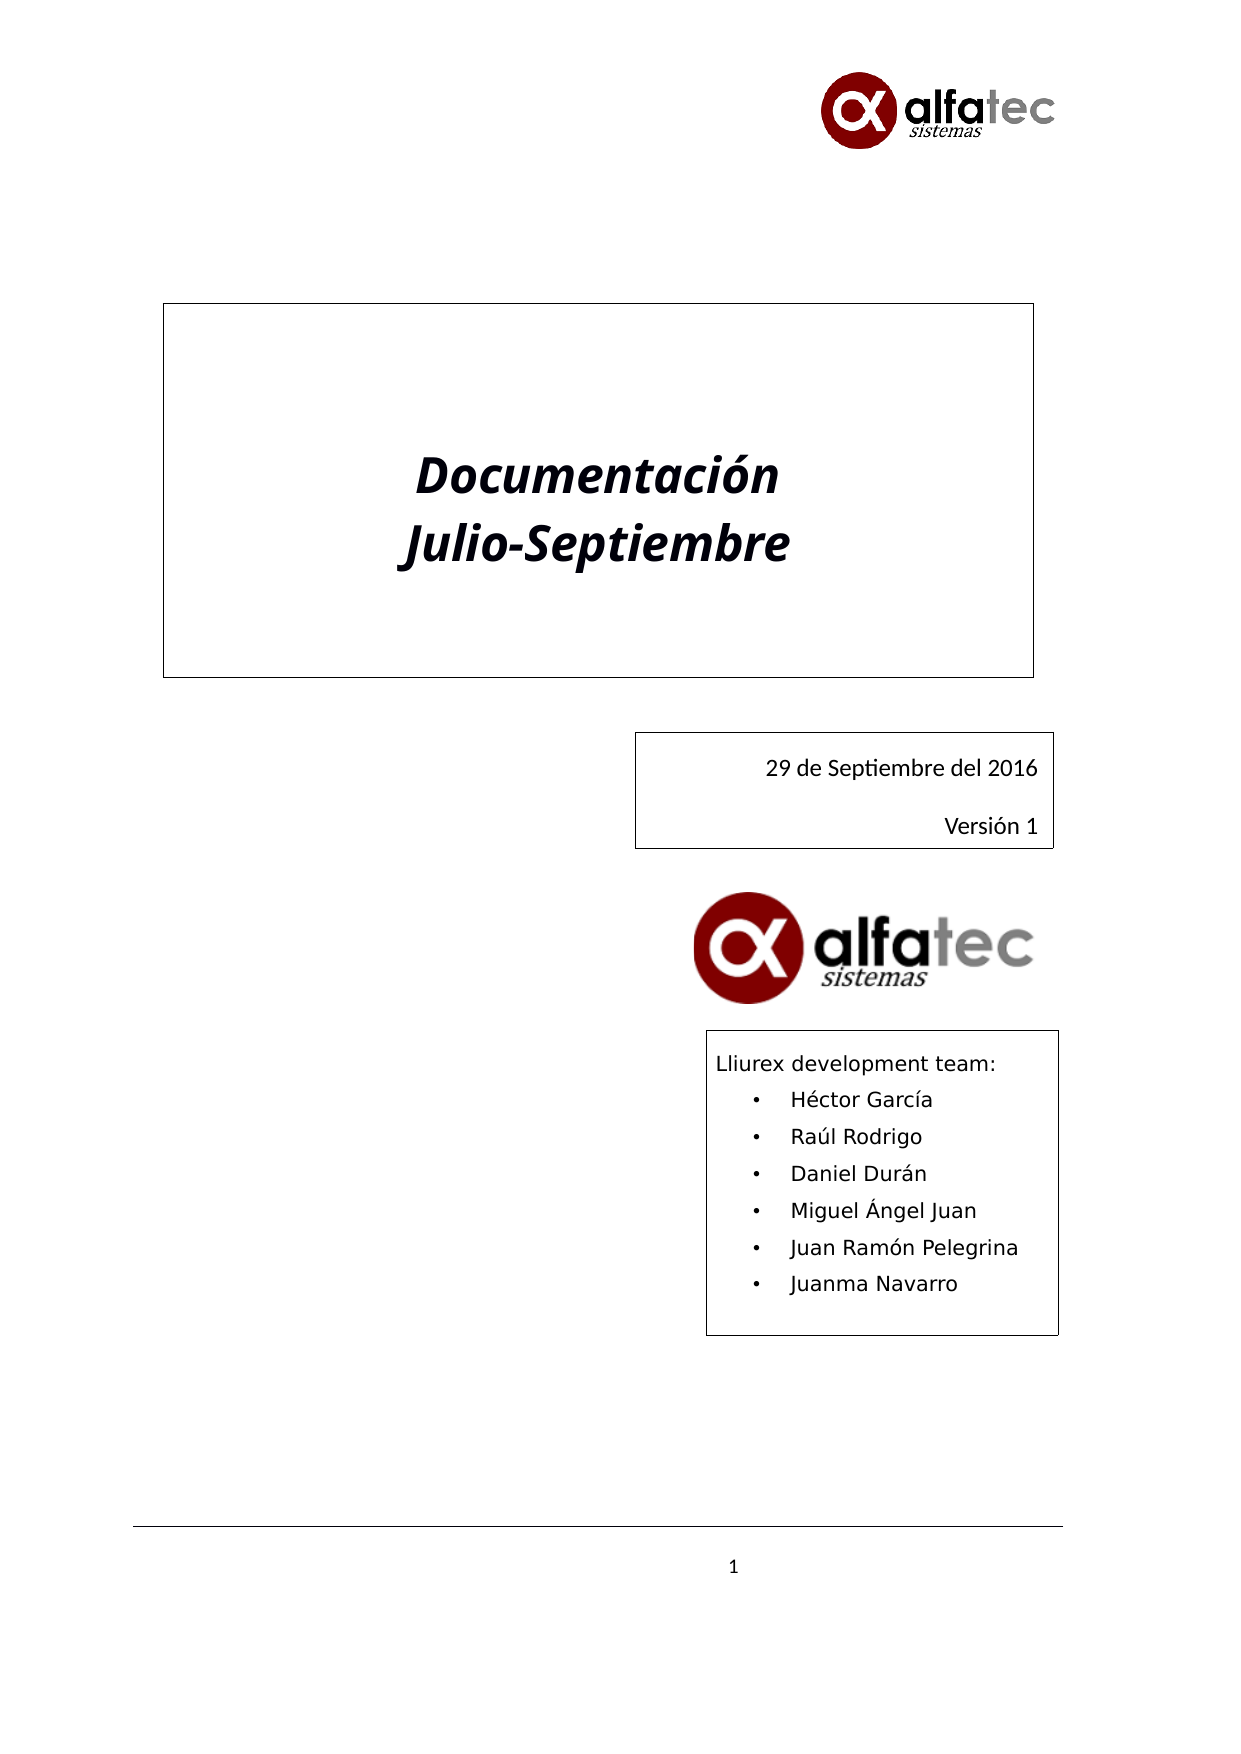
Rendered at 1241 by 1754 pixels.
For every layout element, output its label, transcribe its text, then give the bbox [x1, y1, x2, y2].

text Versión 1 [650, 810, 1038, 841]
text Julio-Septiembre [164, 508, 1033, 576]
list Miguel Ángel Juan [753, 1199, 1049, 1223]
text Documentación [164, 440, 1033, 508]
list Héctor García [753, 1088, 1049, 1113]
picture [693, 892, 1037, 1004]
list Raúl Rodrigo [753, 1125, 1049, 1149]
text Lliurex development team: [715, 1052, 1049, 1076]
list Juanma Navarro [753, 1272, 1049, 1297]
picture [821, 72, 1057, 149]
list Juan Ramón Pelegrina [753, 1236, 1049, 1260]
list Daniel Durán [753, 1162, 1049, 1186]
text 29 de Septiembre del 2016 [650, 752, 1038, 782]
